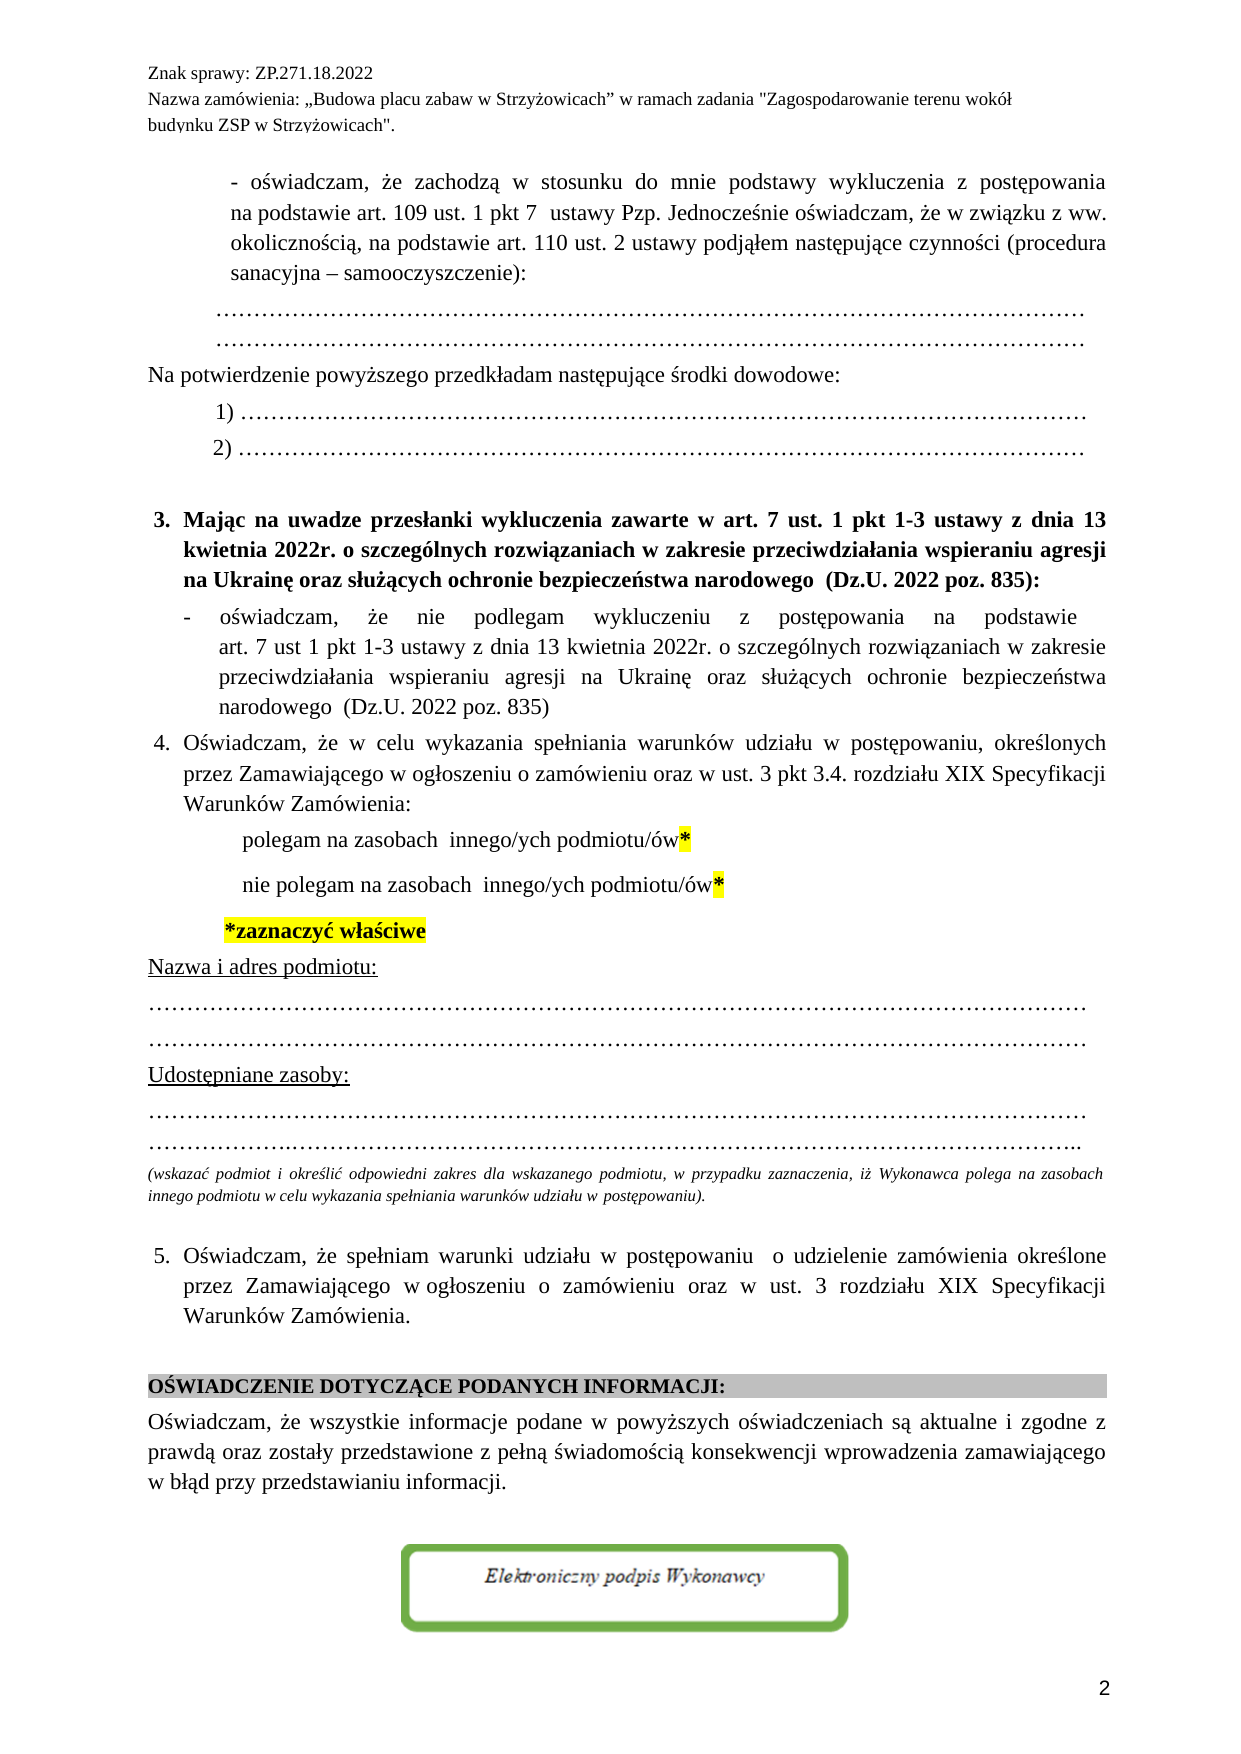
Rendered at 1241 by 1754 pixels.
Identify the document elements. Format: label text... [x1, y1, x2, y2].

list 2) ………………………………………………………………………………………………… [213, 434, 1107, 460]
list Oświadczam, że w celu wykazania spełniania warunków udziału w postępowaniu, określonych przez Zamawiającego w ogłoszeniu o zamówieniu oraz w ust. 3 pkt 3.4. rozdziału XIX Specyfikacji Warunków Zamówienia: [148, 729, 1107, 816]
list  nie polegam na zasobach innego/ych podmiotu/ów* [218, 871, 1107, 898]
text Nazwa i adres podmiotu: [148, 953, 1104, 979]
picture [401, 1544, 852, 1636]
list *zaznaczyć właściwe [224, 917, 1107, 943]
list ………………………………………………………………………………………………………………………………………………………………………………………………………… [215, 295, 1107, 352]
list - oświadczam, że zachodzą w stosunku do mnie podstawy wykluczenia z postępowania na podstawie art. 109 ust. 1 pkt 7 ustawy Pzp. Jednocześnie oświadczam, że w związku z ww. okolicznością, na podstawie art. 110 ust. 2 ustawy podjąłem następujące czynności (procedura sanacyjna – samooczyszczenie): [207, 168, 1107, 285]
text …………………………………………………………………………………………………………………………….………………………………………………………………………………………….. [148, 1098, 1104, 1154]
text …………………………………………………………………………………………………………… [148, 1025, 1104, 1052]
list Oświadczam, że spełniam warunki udziału w postępowaniu o udzielenie zamówienia określone przez Zamawiającego w ogłoszeniu o zamówieniu oraz w ust. 3 rozdziału XIX Specyfikacji Warunków Zamówienia. [148, 1242, 1107, 1328]
text …………………………………………………………………………………………………………… [148, 989, 1104, 1016]
text Udostępniane zasoby: [148, 1061, 1104, 1088]
list - oświadczam, że nie podlegam wykluczeniu z postępowania na podstawie art. 7 ust 1 pkt 1-3 ustawy z dnia 13 kwietnia 2022r. o szczególnych rozwiązaniach w zakresie przeciwdziałania wspieraniu agresji na Ukrainę oraz służących ochronie bezpieczeństwa narodowego (Dz.U. 2022 poz. 835) [183, 603, 1107, 720]
list 1) ………………………………………………………………………………………………… [215, 398, 1104, 424]
list Mając na uwadze przesłanki wykluczenia zawarte w art. 7 ust. 1 pkt 1-3 ustawy z dnia 13 kwietnia 2022r. o szczególnych rozwiązaniach w zakresie przeciwdziałania wspieraniu agresji na Ukrainę oraz służących ochronie bezpieczeństwa narodowego (Dz.U. 2022 poz. 835): [148, 506, 1107, 593]
list Na potwierdzenie powyższego przedkładam następujące środki dowodowe: [148, 362, 1104, 388]
list  polegam na zasobach innego/ych podmiotu/ów* [218, 826, 1107, 852]
text Oświadczam, że wszystkie informacje podane w powyższych oświadczeniach są aktualne i zgodne z prawdą oraz zostały przedstawione z pełną świadomością konsekwencji wprowadzenia zamawiającego w błąd przy przedstawianiu informacji. [148, 1408, 1107, 1495]
text OŚWIADCZENIE DOTYCZĄCE PODANYCH INFORMACJI: [148, 1374, 1107, 1398]
text (wskazać podmiot i określić odpowiedni zakres dla wskazanego podmiotu, w przypadku zaznaczenia, iż Wykonawca polega na zasobach innego podmiotu w celu wykazania spełniania warunków udziału w postępowaniu). [148, 1164, 1104, 1205]
